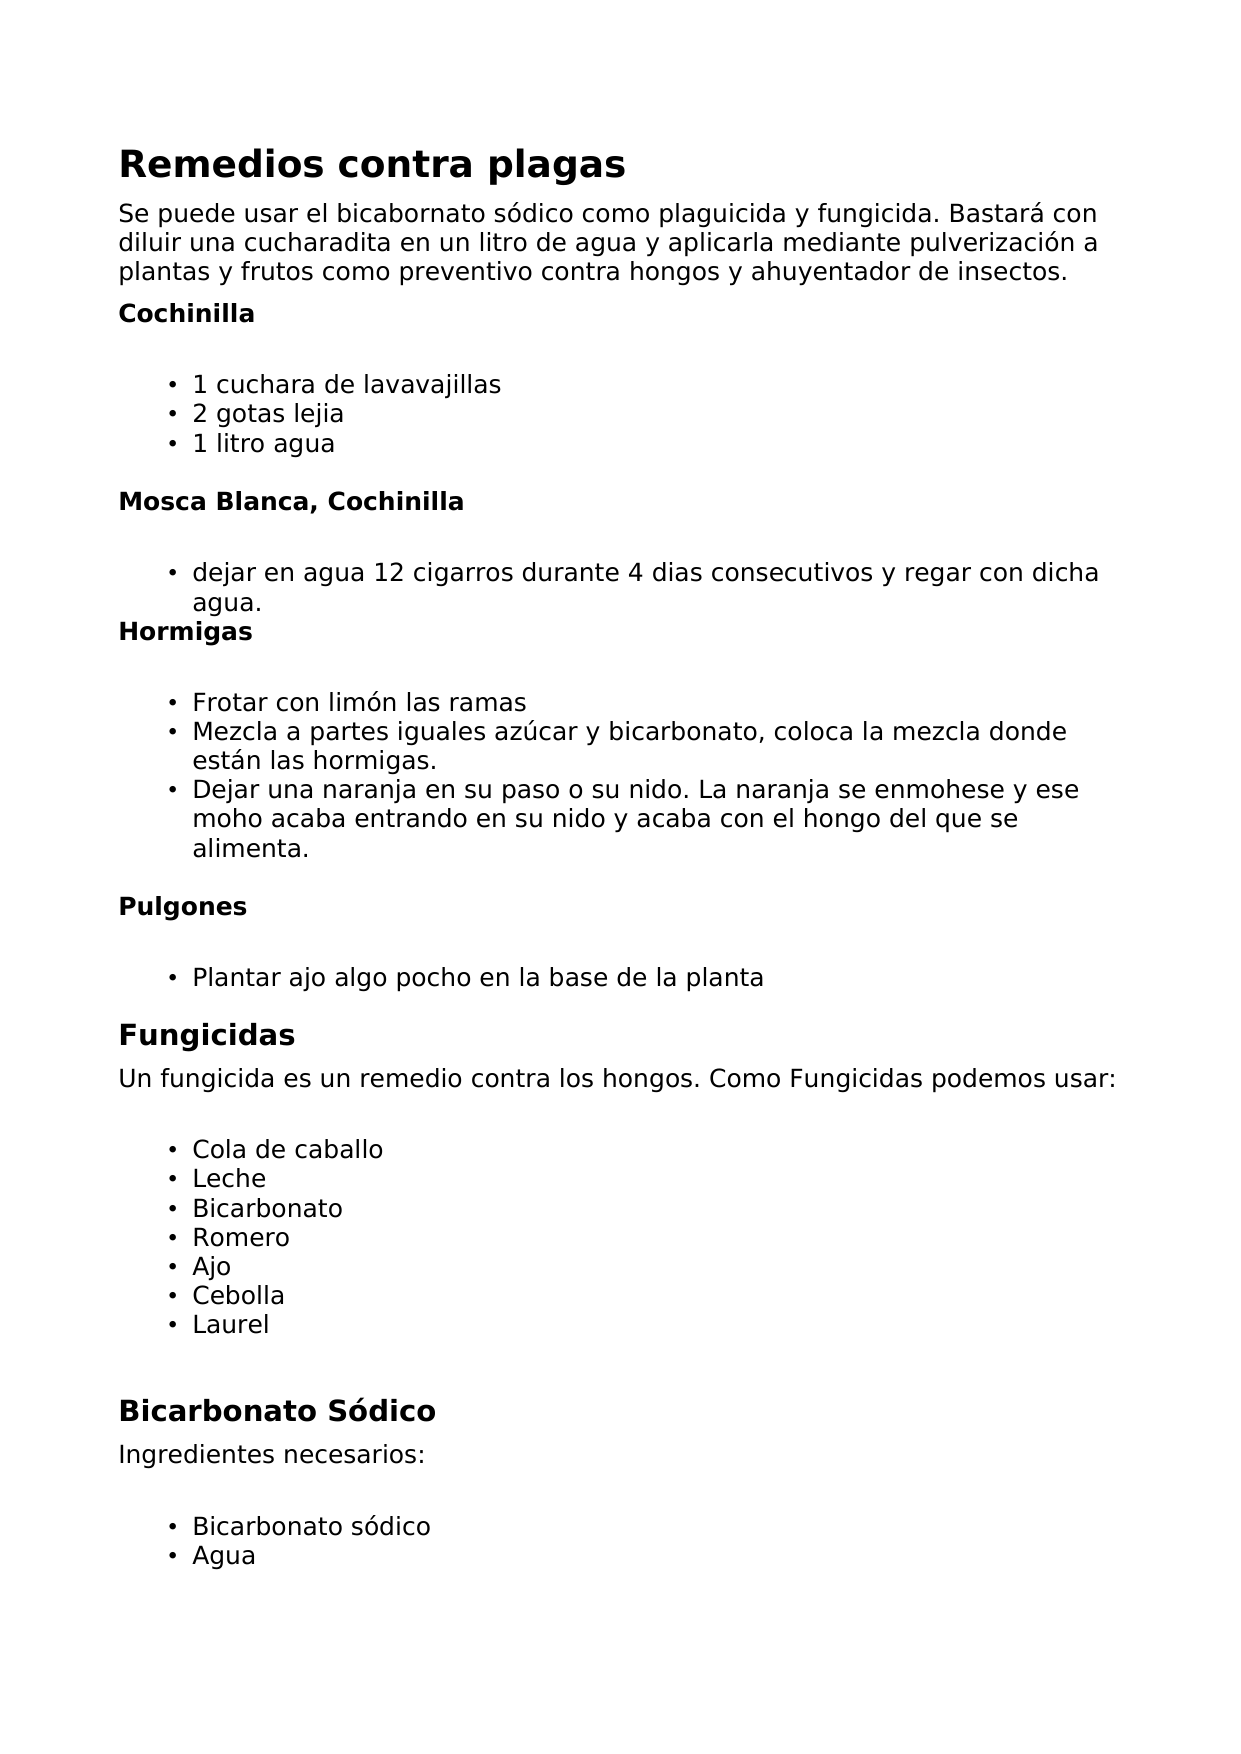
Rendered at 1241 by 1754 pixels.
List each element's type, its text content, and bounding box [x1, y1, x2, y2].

subtitle Remedios contra plagas [118, 143, 1122, 187]
list Frotar con limón las ramas [177, 688, 1122, 717]
list Cebolla [177, 1281, 1122, 1310]
text Hormigas [118, 617, 1122, 646]
list 1 cuchara de lavavajillas [177, 370, 1122, 399]
list Bicarbonato [177, 1194, 1122, 1223]
subtitle Fungicidas [118, 1018, 1122, 1052]
list 1 litro agua [177, 429, 1122, 458]
subtitle Bicarbonato Sódico [118, 1394, 1122, 1428]
list dejar en agua 12 cigarros durante 4 dias consecutivos y regar con dicha agua. [177, 558, 1122, 617]
list Bicarbonato sódico [177, 1512, 1122, 1541]
list Leche [177, 1164, 1122, 1194]
list Ajo [177, 1252, 1122, 1281]
text Ingredientes necesarios: [118, 1441, 1122, 1470]
list Mezcla a partes iguales azúcar y bicarbonato, coloca la mezcla donde están las hormigas. [177, 717, 1122, 776]
list 2 gotas lejia [177, 399, 1122, 429]
list Agua [177, 1541, 1122, 1570]
list Laurel [177, 1310, 1122, 1339]
list Cola de caballo [177, 1135, 1122, 1164]
list Romero [177, 1223, 1122, 1252]
text Cochinilla [118, 299, 1122, 328]
text Se puede usar el bicabornato sódico como plaguicida y fungicida. Bastará con diluir una cucharadita en un litro de agua y aplicarla mediante pulverización a plantas y frutos como preventivo contra hongos y ahuyentador de insectos. [118, 199, 1122, 287]
text Un fungicida es un remedio contra los hongos. Como Fungicidas podemos usar: [118, 1064, 1122, 1093]
text Pulgones [118, 892, 1122, 922]
text Mosca Blanca, Cochinilla [118, 487, 1122, 517]
list Plantar ajo algo pocho en la base de la planta [177, 964, 1122, 993]
list Dejar una naranja en su paso o su nido. La naranja se enmohese y ese moho acaba entrando en su nido y acaba con el hongo del que se alimenta. [177, 776, 1122, 863]
